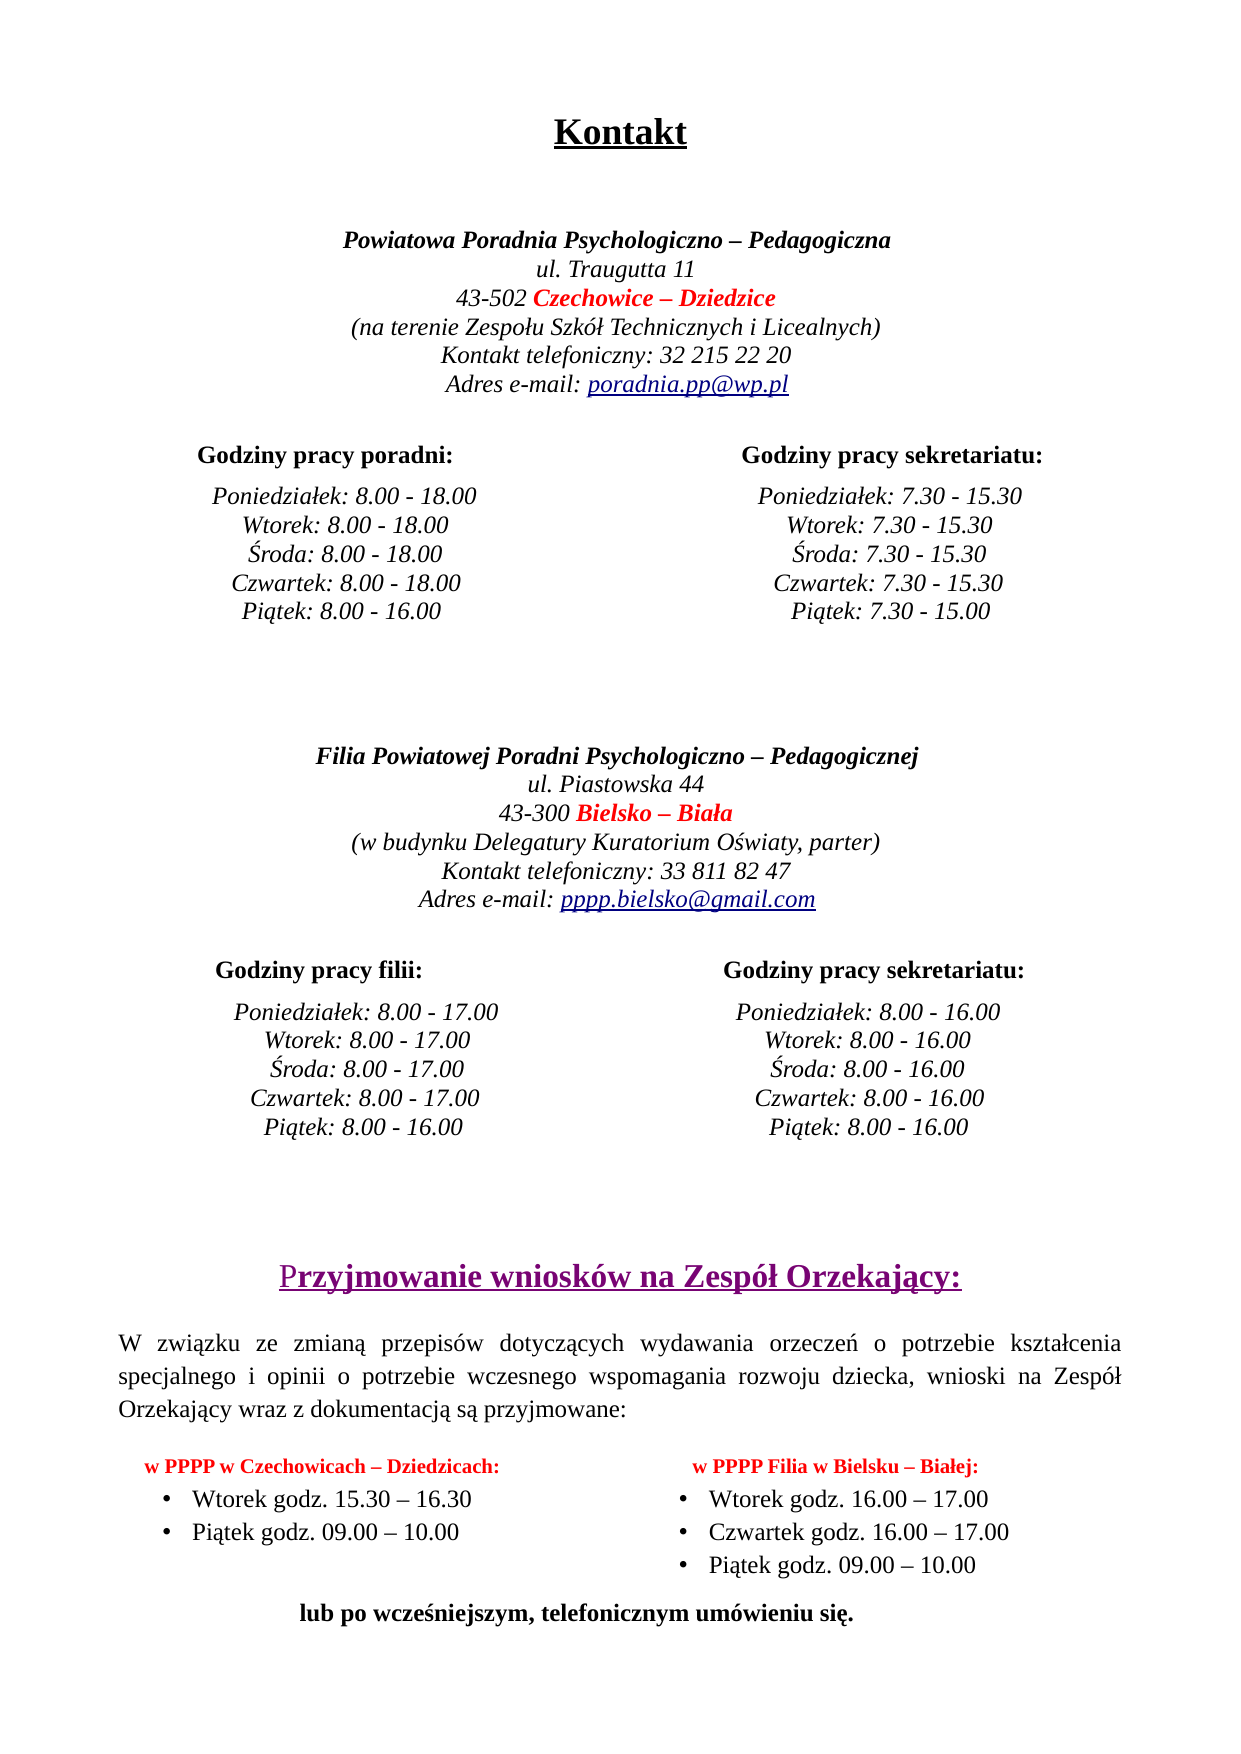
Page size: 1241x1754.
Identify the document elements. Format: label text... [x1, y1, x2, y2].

subtitle w PPPP Filia w Bielsku – Białej: [635, 1454, 1122, 1478]
subtitle Kontakt [118, 109, 1122, 152]
list Czwartek godz. 16.00 – 17.00 [679, 1517, 1122, 1546]
list Wtorek godz. 15.30 – 16.30 [162, 1484, 605, 1513]
text Poniedziałek: 8.00 - 17.00 Poniedziałek: 8.00 - 16.00 Wtorek: 8.00 - 17.00 Wtorek: 8.00 - 16.00 Środa: 8.00 - 17.00 Środa: 8.00 - 16.00 Czwartek: 8.00 - 17.00 Czwartek: 8.00 - 16.00 Piątek: 8.00 - 16.00 Piątek: 8.00 - 16.00 [118, 997, 1122, 1140]
list Wtorek godz. 16.00 – 17.00 [679, 1484, 1122, 1513]
text Poniedziałek: 8.00 - 18.00 Poniedziałek: 7.30 - 15.30 Wtorek: 8.00 - 18.00 Wtorek: 7.30 - 15.30 Środa: 8.00 - 18.00 Środa: 7.30 - 15.30 Czwartek: 8.00 - 18.00 Czwartek: 7.30 - 15.30 Piątek: 8.00 - 16.00 Piątek: 7.30 - 15.00 [118, 481, 1122, 625]
list Piątek godz. 09.00 – 10.00 [679, 1550, 1122, 1579]
text lub po wcześniejszym, telefonicznym umówieniu się. [118, 1598, 1122, 1627]
subtitle Godziny pracy filii: Godziny pracy sekretariatu: [118, 955, 1122, 984]
text Filia Powiatowej Poradni Psychologiczno – Pedagogicznej ul. Piastowska 44 43-300 Bielsko – Biała (w budynku Delegatury Kuratorium Oświaty, parter) Kontakt telefoniczny: 33 811 82 47 Adres e-mail: pppp.bielsko@gmail.com [118, 741, 1122, 913]
text W związku ze zmianą przepisów dotyczących wydawania orzeczeń o potrzebie kształcenia specjalnego i opinii o potrzebie wczesnego wspomagania rozwoju dziecka, wnioski na Zespół Orzekający wraz z dokumentacją są przyjmowane: [118, 1328, 1122, 1423]
text Powiatowa Poradnia Psychologiczno – Pedagogiczna ul. Traugutta 11 43-502 Czechowice – Dziedzice (na terenie Zespołu Szkół Technicznych i Licealnych) Kontakt telefoniczny: 32 215 22 20 Adres e-mail: poradnia.pp@wp.pl [118, 226, 1122, 398]
list Piątek godz. 09.00 – 10.00 [162, 1517, 605, 1546]
subtitle w PPPP w Czechowicach – Dziedzicach: [118, 1454, 605, 1478]
subtitle Godziny pracy poradni: Godziny pracy sekretariatu: [118, 440, 1122, 469]
text Przyjmowanie wniosków na Zespół Orzekający: [118, 1256, 1122, 1328]
